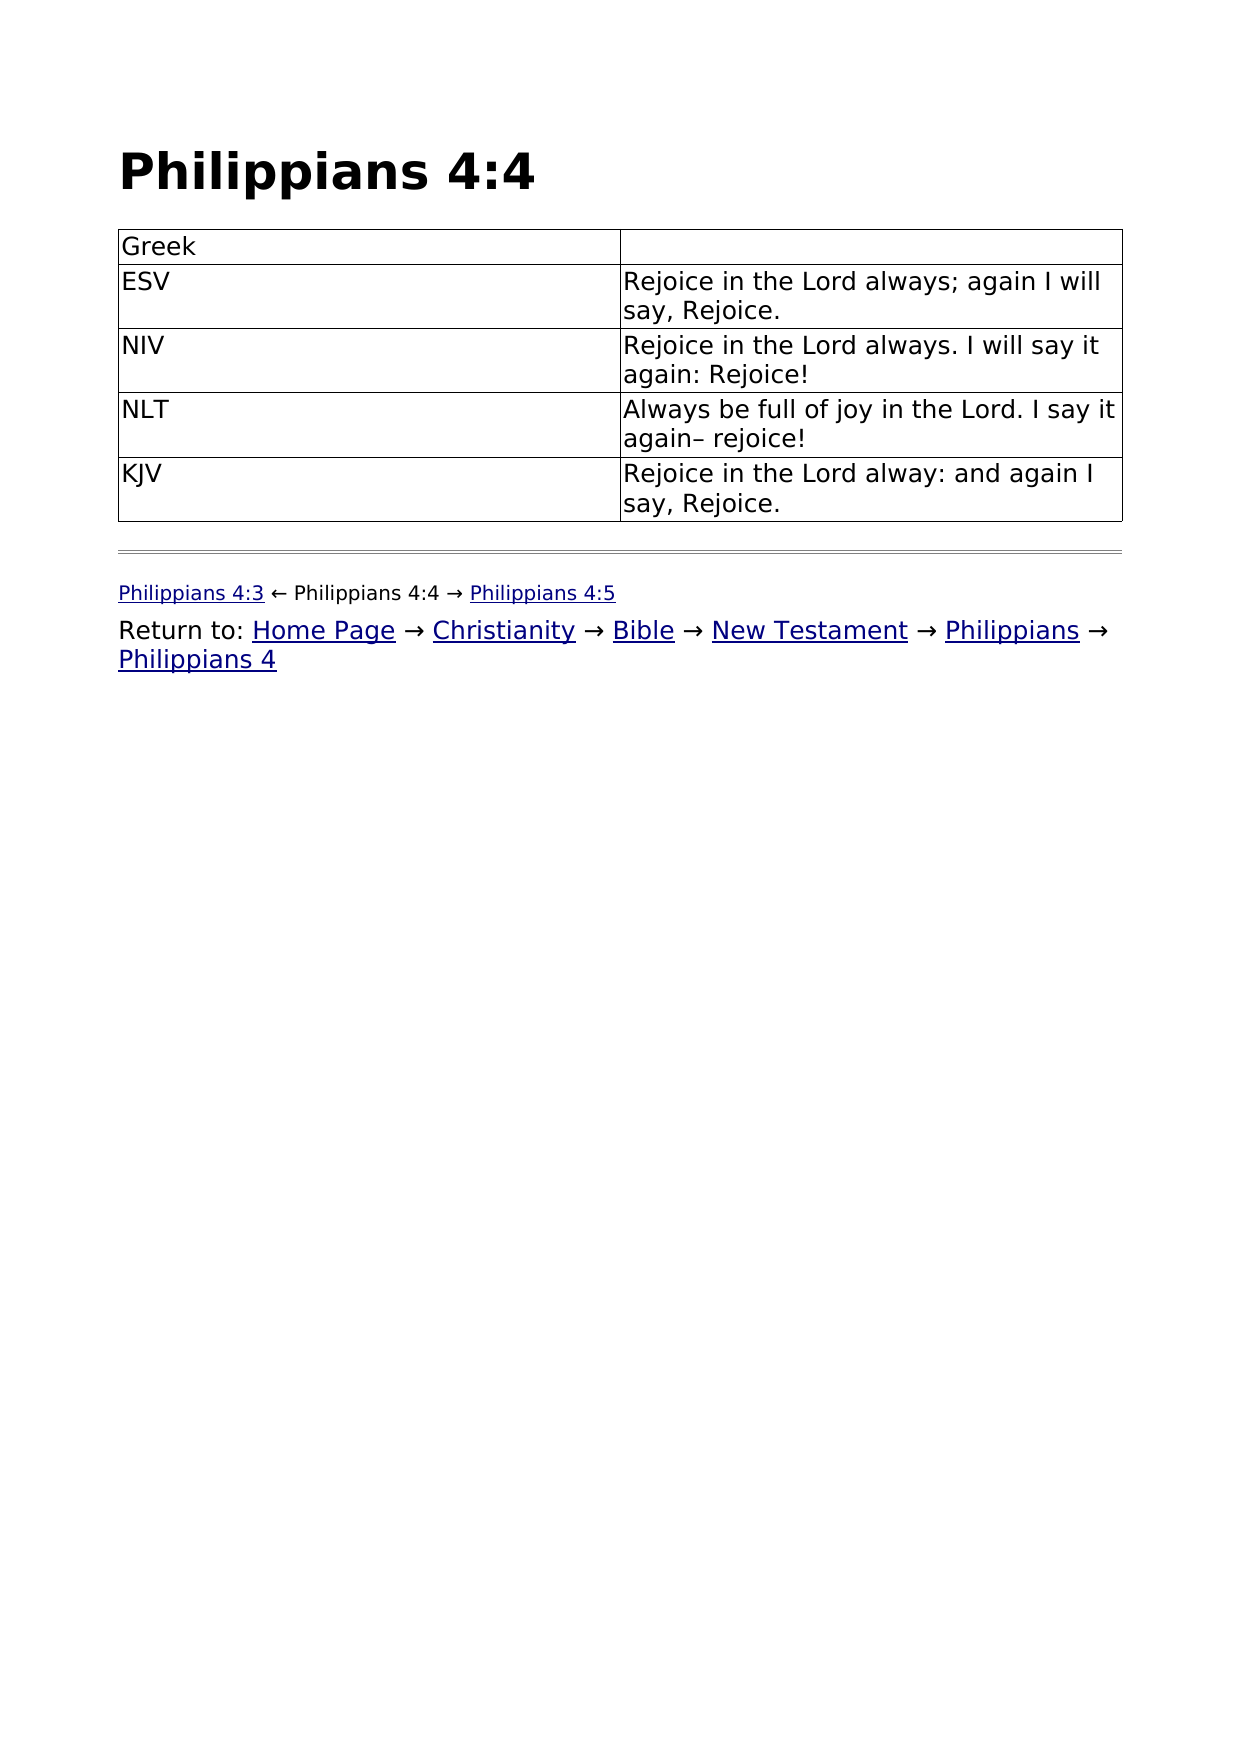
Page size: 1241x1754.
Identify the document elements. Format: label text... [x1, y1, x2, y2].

table_cell NLT [119, 393, 620, 457]
table_cell Rejoice in the Lord alway: and again I say, Rejoice. [621, 458, 1122, 521]
text Return to: Home Page → Christianity → Bible → New Testament → Philippians → Philippians 4 [118, 616, 1122, 674]
table_cell ESV [119, 265, 620, 328]
table_header Greek [119, 230, 620, 264]
table_cell Rejoice in the Lord always; again I will say, Rejoice. [621, 265, 1122, 328]
table_cell Always be full of joy in the Lord. I say it again– rejoice! [621, 393, 1122, 457]
table_cell KJV [119, 458, 620, 521]
table_cell NIV [119, 329, 620, 392]
table_cell Rejoice in the Lord always. I will say it again: Rejoice! [621, 329, 1122, 392]
table_header [621, 230, 1122, 264]
subtitle Philippians 4:4 [118, 143, 1122, 201]
text Philippians 4:3 ← Philippians 4:4 → Philippians 4:5 [118, 582, 1122, 616]
